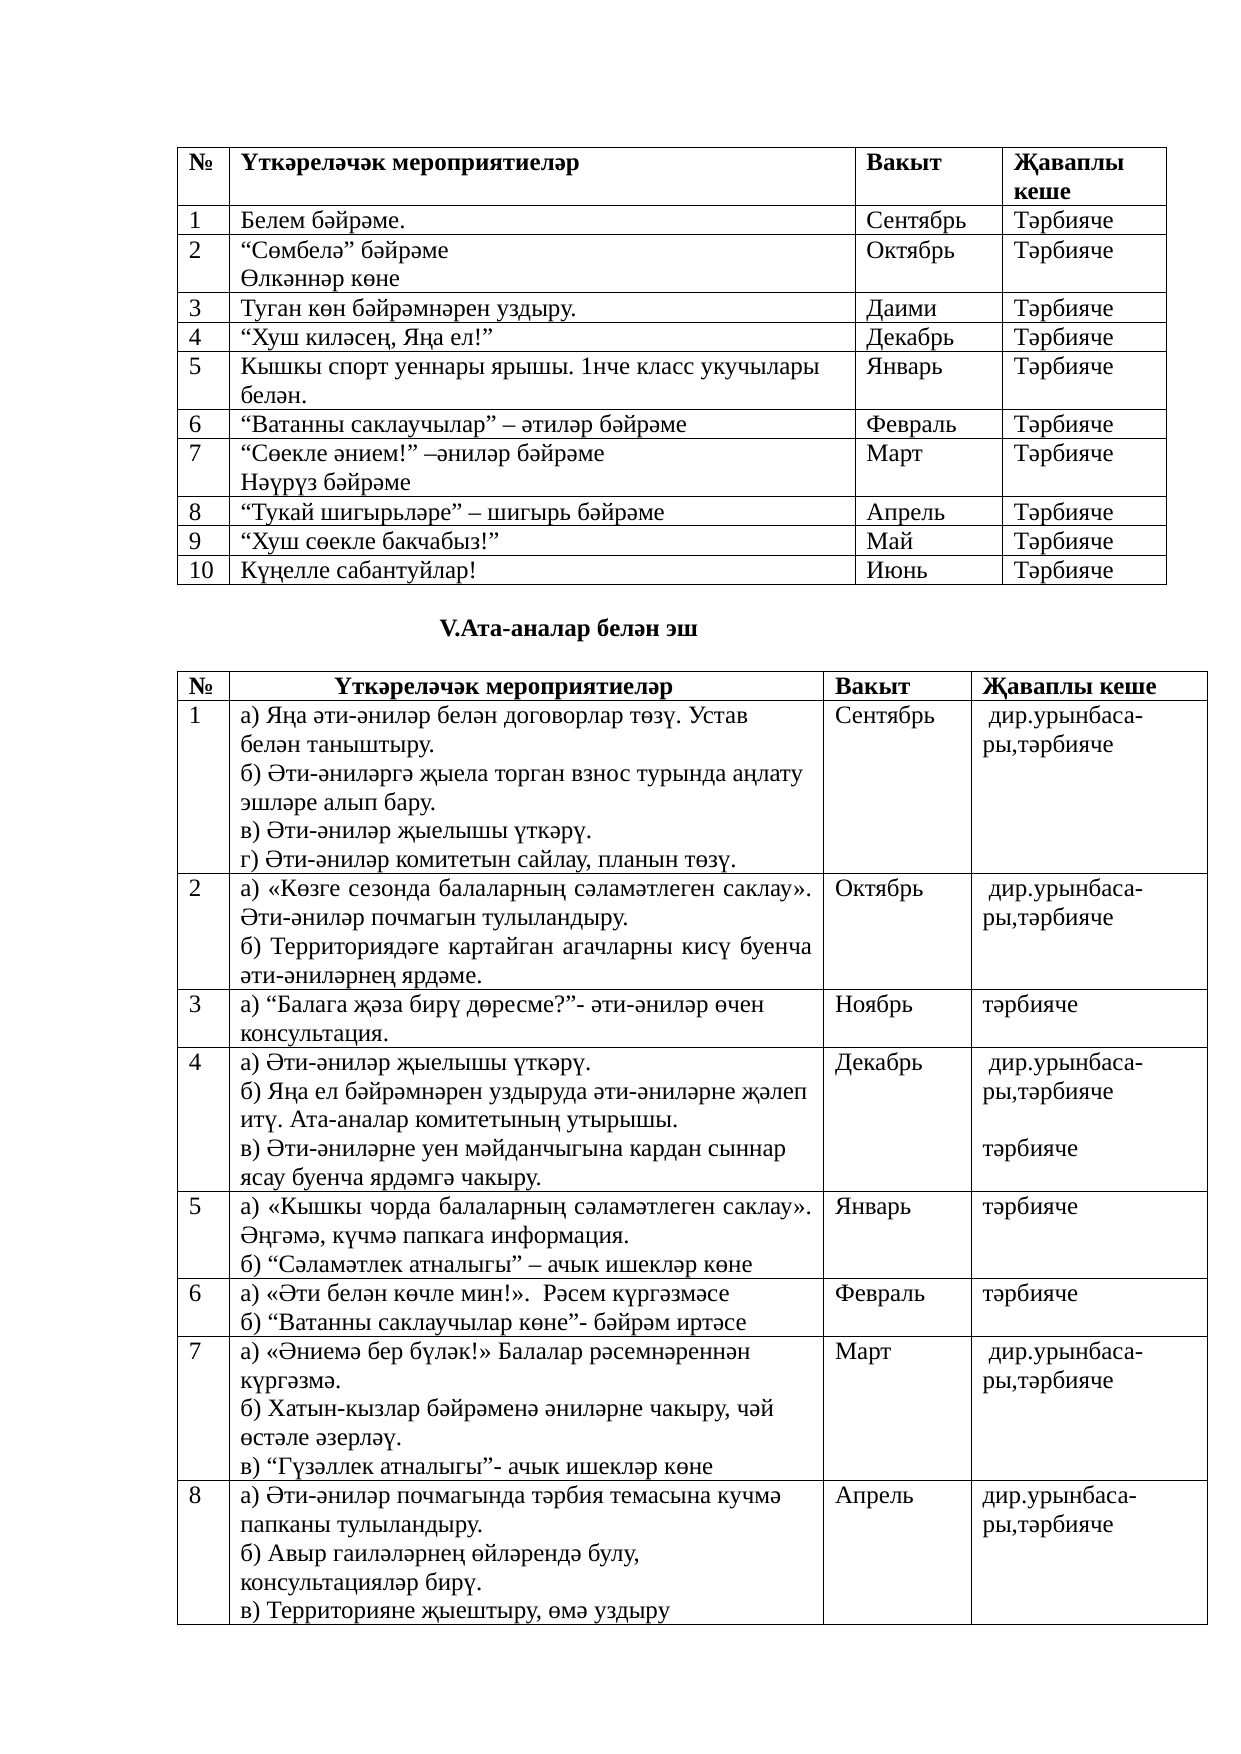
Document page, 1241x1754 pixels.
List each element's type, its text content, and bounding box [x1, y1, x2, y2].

table_cell Тәрбияче [1003, 410, 1166, 438]
table_cell Март [824, 1337, 971, 1480]
table_cell Январь [824, 1192, 971, 1277]
table_header Үткәреләчәк мероприятиеләр [230, 672, 823, 700]
table_cell Март [856, 439, 1002, 496]
table_cell “Хуш киләсең, Яңа ел!” [230, 323, 855, 351]
table_header Җаваплы кеше [1003, 148, 1166, 205]
table_header № [178, 672, 229, 700]
table_cell Сентябрь [824, 701, 971, 873]
table_cell 7 [178, 439, 229, 496]
table_cell 8 [178, 497, 229, 525]
table_cell Февраль [824, 1279, 971, 1336]
table_cell Тәрбияче [1003, 235, 1166, 292]
table_cell Ноябрь [824, 990, 971, 1046]
table_cell Тәрбияче [1003, 439, 1166, 496]
table_cell 3 [178, 293, 229, 321]
table_cell 6 [178, 410, 229, 438]
table_cell тәрбияче [972, 990, 1207, 1046]
table_cell дир.урынбаса- ры,тәрбияче [972, 1481, 1207, 1624]
table_cell “Тукай шигырьләре” – шигырь бәйрәме [230, 497, 855, 525]
table_cell 2 [178, 874, 229, 988]
table_cell “Ватанны саклаучылар” – әтиләр бәйрәме [230, 410, 855, 438]
table_cell “Сөмбелә” бәйрәме Өлкәннәр көне [230, 235, 855, 292]
table_cell Тәрбияче [1003, 352, 1166, 409]
table_cell 9 [178, 526, 229, 554]
table_cell дир.урынбаса- ры,тәрбияче тәрбияче [972, 1048, 1207, 1191]
table_cell Тәрбияче [1003, 206, 1166, 234]
table_cell 7 [178, 1337, 229, 1480]
table_cell Туган көн бәйрәмнәрен уздыру. [230, 293, 855, 321]
table_cell Май [856, 526, 1002, 554]
table_cell Февраль [856, 410, 1002, 438]
table_cell Күңелле сабантуйлар! [230, 556, 855, 584]
table_cell а) Яңа әти-әниләр белән договорлар төзү. Устав белән таныштыру. б) Әти-әниләргә җыела торган взнос турында аңлату эшләре алып бару. в) Әти-әниләр җыелышы үткәрү. г) Әти-әниләр комитетын сайлау, планын төзү. [230, 701, 823, 873]
table_cell Октябрь [856, 235, 1002, 292]
table_cell 10 [178, 556, 229, 584]
table_cell 4 [178, 323, 229, 351]
table_cell 2 [178, 235, 229, 292]
table_cell дир.урынбаса- ры,тәрбияче [972, 701, 1207, 873]
table_cell тәрбияче [972, 1279, 1207, 1336]
table_cell а) «Әниемǝ бер бүләк!» Балалар рәсемнәреннән күргәзмә. б) Хатын-кызлар бәйрәменә әниләрне чакыру, чәй өстәле әзерләү. в) “Гүзәллек атналыгы”- ачык ишекләр көне [230, 1337, 823, 1480]
table_header № [178, 148, 229, 205]
table_cell 1 [178, 701, 229, 873]
table_cell Апрель [824, 1481, 971, 1624]
table_cell а) «Кышкы чорда балаларның сәламәтлеген саклау». Әңгәмә, күчмә папкага информация. б) “Сәламәтлек атналыгы” – ачык ишекләр көне [230, 1192, 823, 1277]
table_cell тәрбияче [972, 1192, 1207, 1277]
table_cell Белем бәйрәме. [230, 206, 855, 234]
table_cell 6 [178, 1279, 229, 1336]
table_cell Тәрбияче [1003, 497, 1166, 525]
table_cell Июнь [856, 556, 1002, 584]
table_cell Декабрь [856, 323, 1002, 351]
table_header Вакыт [856, 148, 1002, 205]
table_cell 3 [178, 990, 229, 1046]
table_cell Тәрбияче [1003, 323, 1166, 351]
table_cell дир.урынбаса- ры,тәрбияче [972, 1337, 1207, 1480]
table_header Үткәреләчәк мероприятиеләр [230, 148, 855, 205]
table_cell Даими [856, 293, 1002, 321]
table_cell а) «Көзге сезонда балаларның сәламәтлеген саклау». Әти-әниләр почмагын тулыландыру. б) Территориядәге картайган агачларны кисү буенча әти-әниләрнең ярдәме. [230, 874, 823, 988]
table_header Вакыт [824, 672, 971, 700]
table_cell а) Әти-әниләр почмагында тәрбия темасына кучмә папканы тулыландыру. б) Авыр гаиләләрнең өйләрендә булу, консультацияләр бирү. в) Территорияне җыештыру, өмә уздыру [230, 1481, 823, 1624]
table_cell Тәрбияче [1003, 293, 1166, 321]
table_cell “Сөекле әнием!” –әниләр бәйрәме Нәүрүз бәйрәме [230, 439, 855, 496]
table_cell Январь [856, 352, 1002, 409]
table_cell 5 [178, 1192, 229, 1277]
table_cell 4 [178, 1048, 229, 1191]
table_cell Сентябрь [856, 206, 1002, 234]
table_cell Апрель [856, 497, 1002, 525]
table_cell 1 [178, 206, 229, 234]
table_cell 8 [178, 1481, 229, 1624]
table_cell дир.урынбаса- ры,тәрбияче [972, 874, 1207, 988]
table_cell “Хуш сөекле бакчабыз!” [230, 526, 855, 554]
table_header Җаваплы кеше [972, 672, 1207, 700]
table_cell 5 [178, 352, 229, 409]
text V.Ата-аналар белән эш [177, 613, 1152, 642]
table_cell а) “Балага җәза бирү дөресме?”- әти-әниләр өчен консультация. [230, 990, 823, 1046]
table_cell а) «Әти белән көчле мин!». Рәсем күргәзмәсе б) “Ватанны саклаучылар көне”- бәйрәм иртәсе [230, 1279, 823, 1336]
table_cell Октябрь [824, 874, 971, 988]
table_cell Тәрбияче [1003, 526, 1166, 554]
table_cell а) Әти-әниләр җыелышы үткәрү. б) Яңа ел бәйрәмнәрен уздыруда әти-әниләрне җәлеп итү. Ата-аналар комитетының утырышы. в) Әти-әниләрне уен мәйданчыгына кардан сыннар ясау буенча ярдәмгә чакыру. [230, 1048, 823, 1191]
table_cell Кышкы спорт уеннары ярышы. 1нче класс укучылары белән. [230, 352, 855, 409]
table_cell Декабрь [824, 1048, 971, 1191]
table_cell Тәрбияче [1003, 556, 1166, 584]
